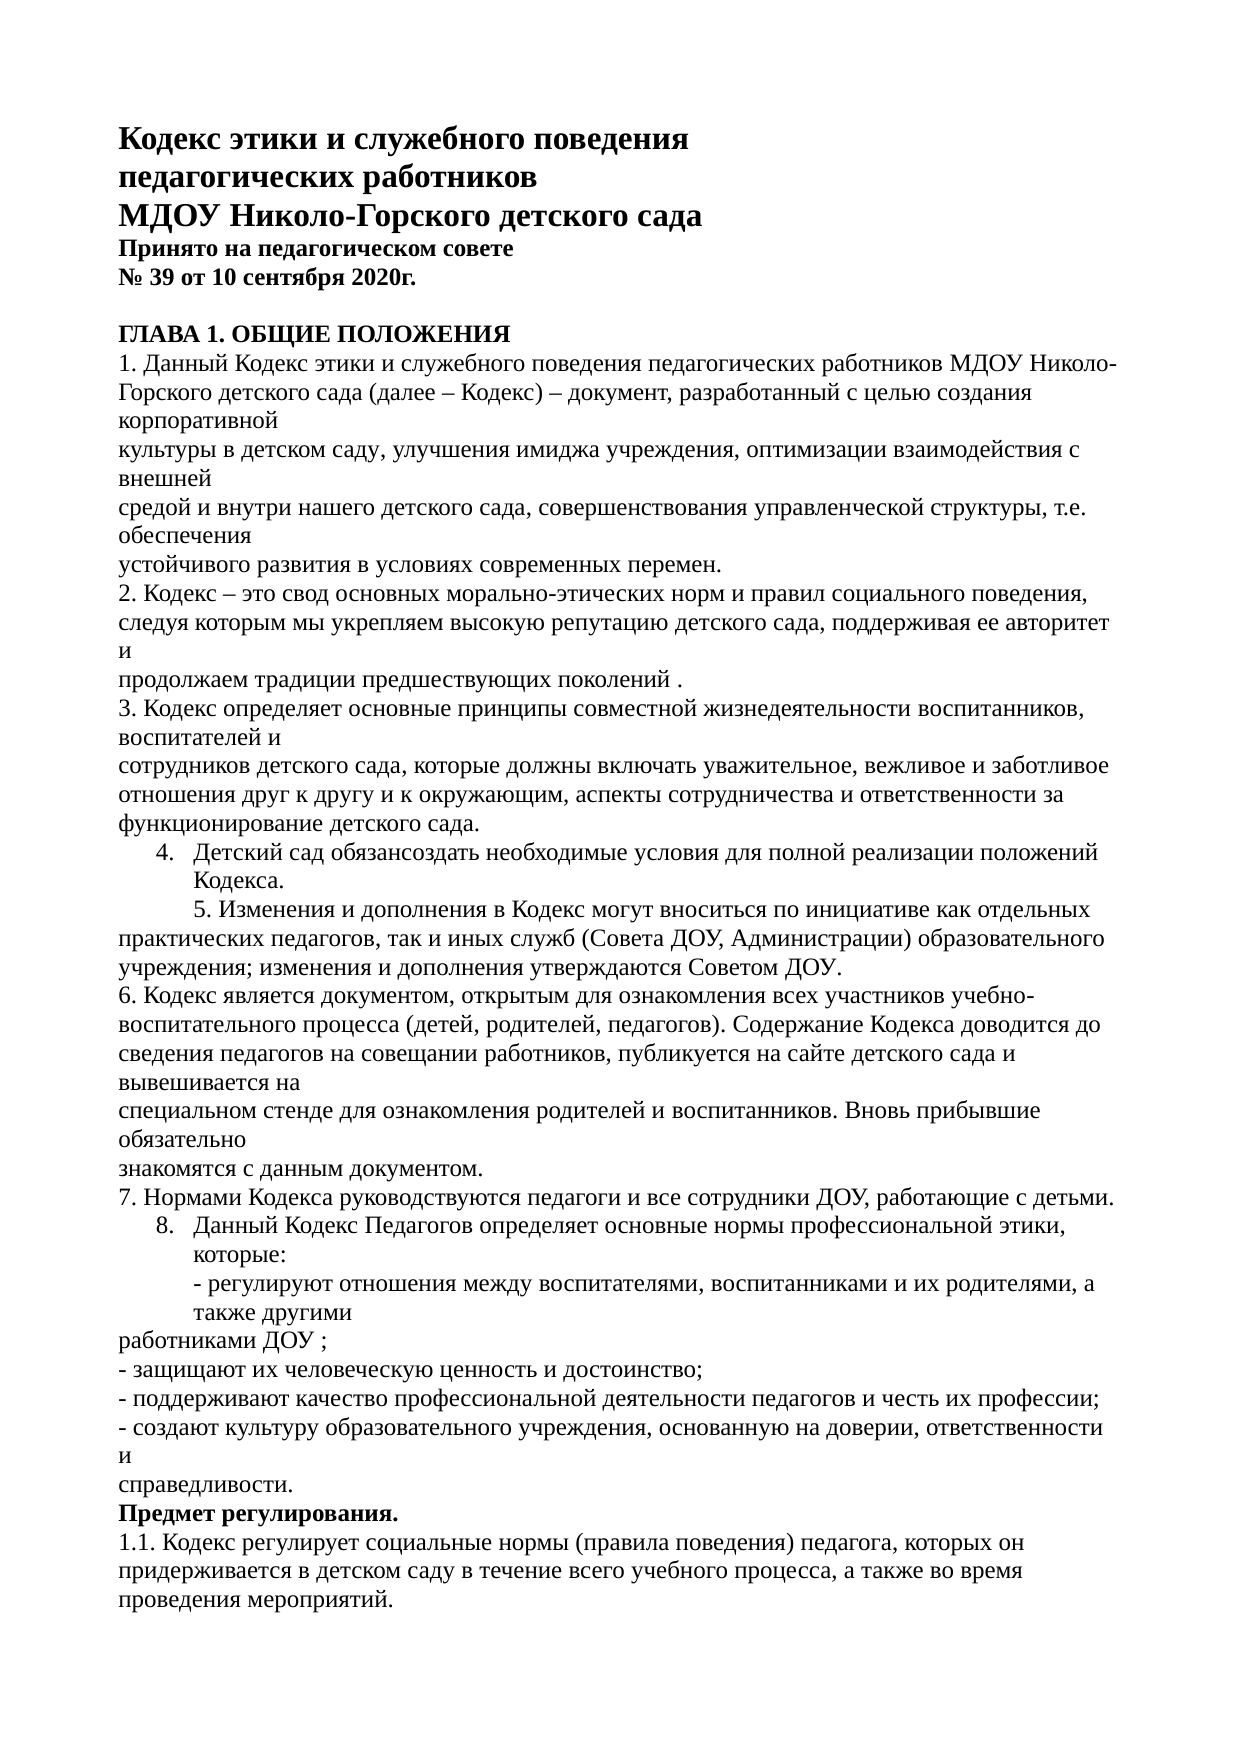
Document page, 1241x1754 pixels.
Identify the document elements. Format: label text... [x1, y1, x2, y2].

text сотрудников детского сада, которые должны включать уважительное, вежливое и заботливое [118, 751, 1122, 779]
text воспитательного процесса (детей, родителей, педагогов). Содержание Кодекса доводится до [118, 1009, 1122, 1038]
list - регулируют отношения между воспитателями, воспитанниками и их родителями, а также другими [156, 1268, 1122, 1326]
text ГЛАВА 1. ОБЩИЕ ПОЛОЖЕНИЯ [118, 319, 1122, 348]
text придерживается в детском саду в течение всего учебного процесса, а также во время проведения мероприятий. [118, 1556, 1122, 1613]
text 6. Кодекс является документом, открытым для ознакомления всех участников учебно- [118, 981, 1122, 1009]
text средой и внутри нашего детского сада, совершенствования управленческой структуры, т.е. обеспечения [118, 492, 1122, 549]
text устойчивого развития в условиях современных перемен. [118, 549, 1122, 578]
list Детский сад обязансоздать необходимые условия для полной реализации положений Кодекса. [156, 837, 1122, 894]
text педагогических работников [118, 156, 1122, 195]
text Предмет регулирования. [118, 1498, 1122, 1527]
text 3. Кодекс определяет основные принципы совместной жизнедеятельности воспитанников, воспитателей и [118, 693, 1122, 751]
list 5. Изменения и дополнения в Кодекс могут вноситься по инициативе как отдельных [156, 894, 1122, 923]
text сведения педагогов на совещании работников, публикуется на сайте детского сада и вывешивается на [118, 1038, 1122, 1096]
text знакомятся с данным документом. [118, 1153, 1122, 1182]
text отношения друг к другу и к окружающим, аспекты сотрудничества и ответственности за [118, 779, 1122, 808]
text работниками ДОУ ; [118, 1326, 1122, 1354]
text Горского детского сада (далее – Кодекс) – документ, разработанный с целью создания корпоративной [118, 377, 1122, 434]
text культуры в детском саду, улучшения имиджа учреждения, оптимизации взаимодействия с внешней [118, 434, 1122, 492]
text специальном стенде для ознакомления родителей и воспитанников. Вновь прибывшие обязательно [118, 1096, 1122, 1153]
text практических педагогов, так и иных служб (Совета ДОУ, Администрации) образовательного [118, 923, 1122, 952]
text 2. Кодекс – это свод основных морально-этических норм и правил социального поведения, [118, 578, 1122, 607]
text - защищают их человеческую ценность и достоинство; [118, 1354, 1122, 1383]
text продолжаем традиции предшествующих поколений . [118, 664, 1122, 693]
text учреждения; изменения и дополнения утверждаются Советом ДОУ. [118, 952, 1122, 981]
text функционирование детского сада. [118, 808, 1122, 837]
text Принято на педагогическом совете [118, 233, 1122, 262]
list Данный Кодекс Педагогов определяет основные нормы профессиональной этики, которые: [156, 1211, 1122, 1268]
text справедливости. [118, 1469, 1122, 1498]
text 7. Нормами Кодекса руководствуются педагоги и все сотрудники ДОУ, работающие с детьми. [118, 1182, 1122, 1211]
text следуя которым мы укрепляем высокую репутацию детского сада, поддерживая ее авторитет и [118, 607, 1122, 664]
text № 39 от 10 сентября 2020г. [118, 262, 1122, 291]
text 1.1. Кодекс регулирует социальные нормы (правила поведения) педагога, которых он [118, 1527, 1122, 1556]
text - создают культуру образовательного учреждения, основанную на доверии, ответственности и [118, 1412, 1122, 1469]
text Кодекс этики и служебного поведения [118, 118, 1122, 156]
text 1. Данный Кодекс этики и служебного поведения педагогических работников МДОУ Николо- [118, 348, 1122, 377]
text МДОУ Николо-Горского детского сада [118, 195, 1122, 233]
text - поддерживают качество профессиональной деятельности педагогов и честь их профессии; [118, 1383, 1122, 1412]
